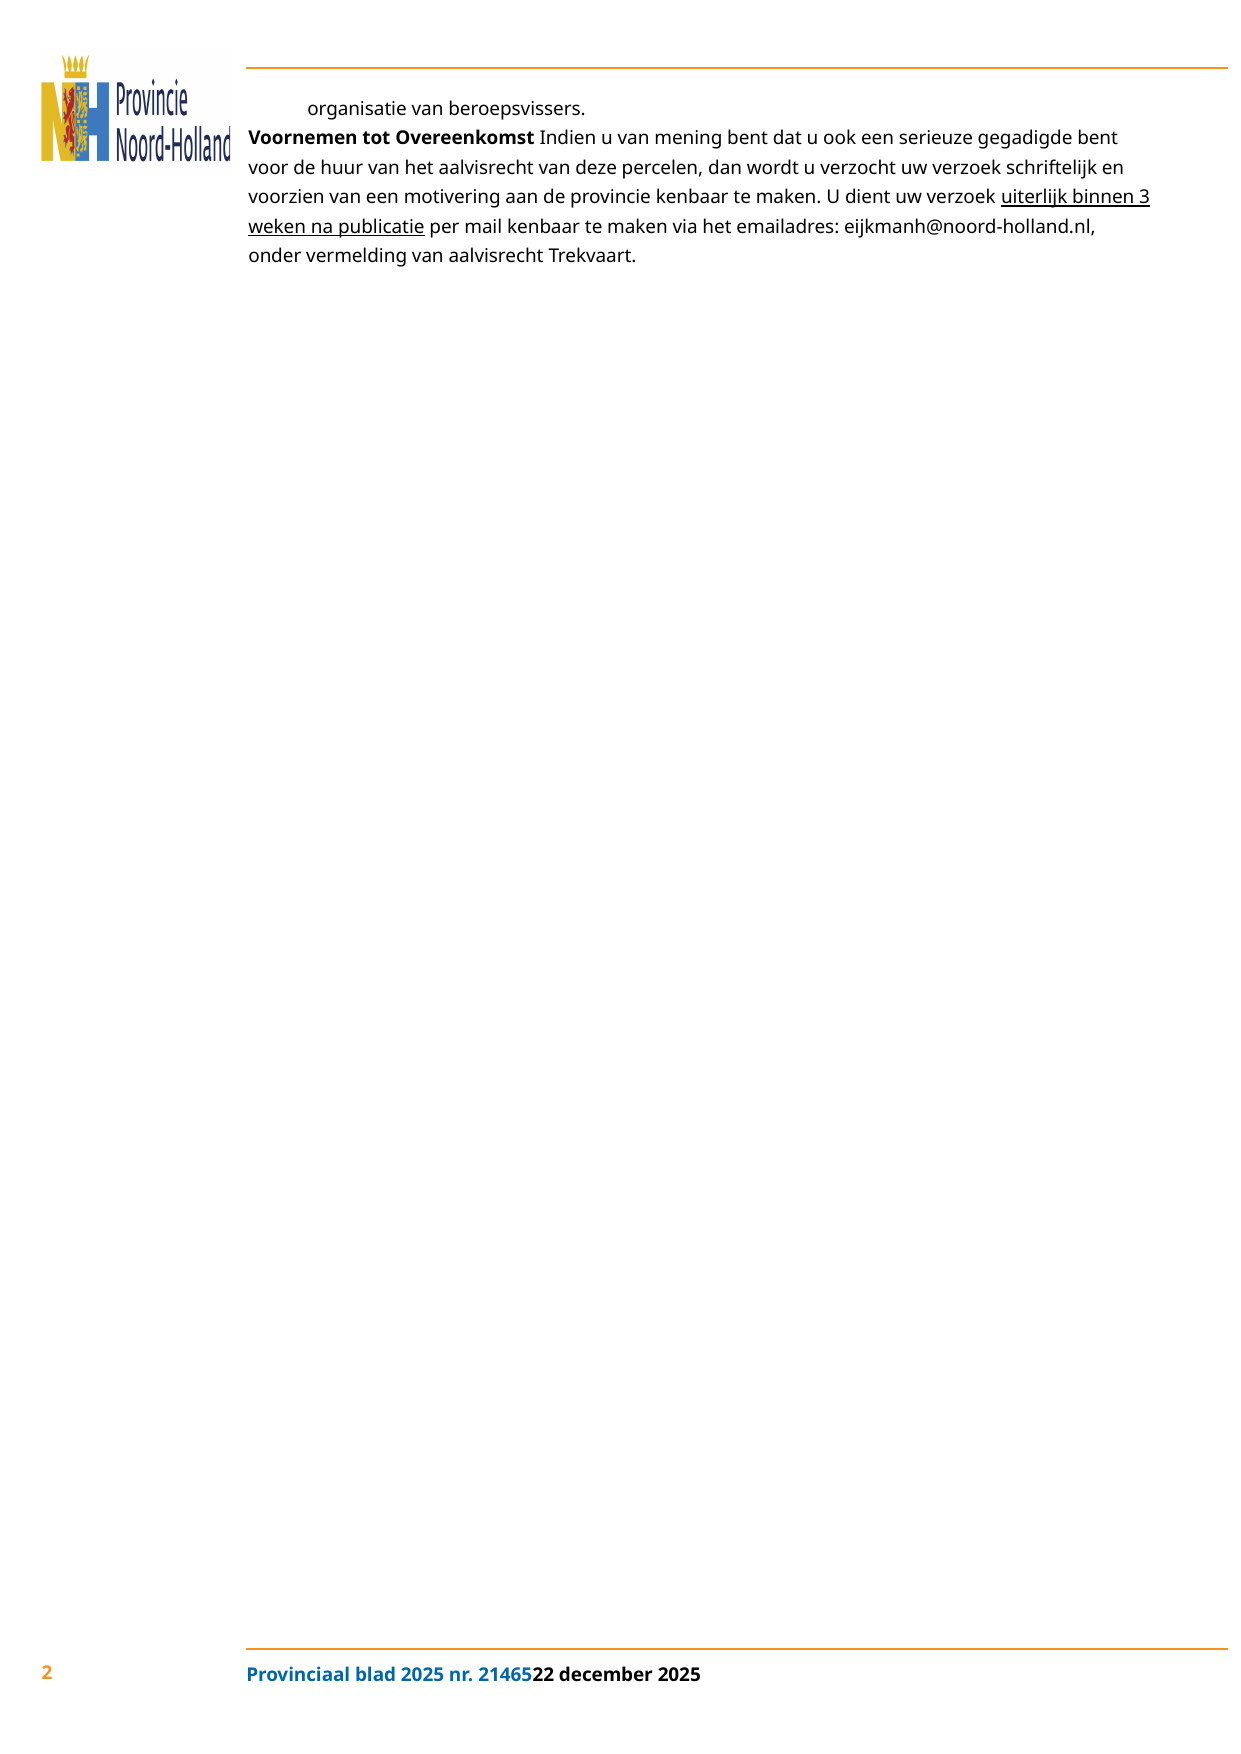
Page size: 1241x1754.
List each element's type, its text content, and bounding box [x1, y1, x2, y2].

picture [41, 47, 231, 172]
text Voornemen tot Overeenkomst Indien u van mening bent dat u ook een serieuze gegadigde bent voor de huur van het aalvisrecht van deze percelen, dan wordt u verzocht uw verzoek schriftelijk en voorzien van een motivering aan de provincie kenbaar te maken. U dient uw verzoek uiterlijk binnen 3 weken na publicatie per mail kenbaar te maken via het emailadres: eijkmanh@noord-holland.nl, onder vermelding van aalvisrecht Trekvaart. [248, 124, 1152, 268]
list organisatie van beroepsvissers. [248, 95, 1152, 121]
